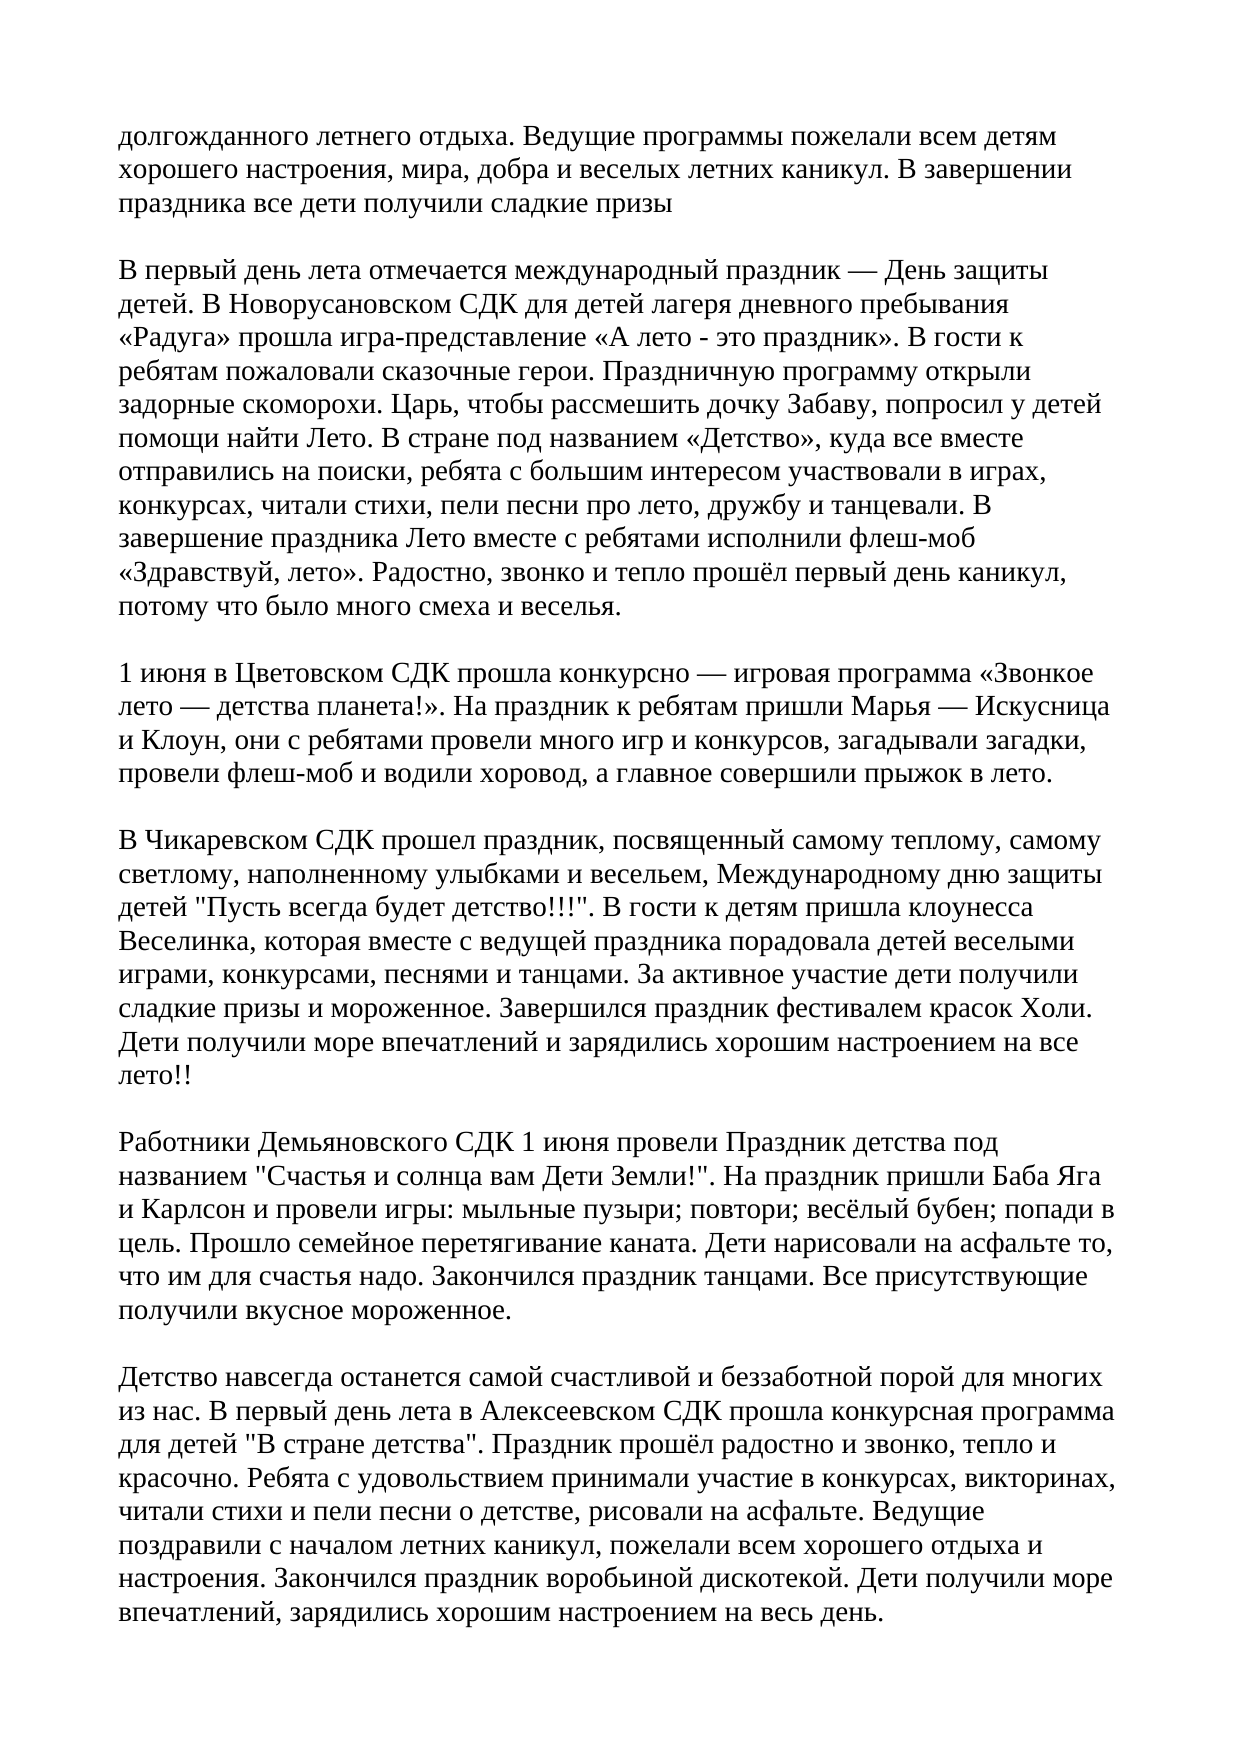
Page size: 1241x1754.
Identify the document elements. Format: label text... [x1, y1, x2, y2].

text долгожданного летнего отдыха. Ведущие программы пожелали всем детям хорошего настроения, мира, добра и веселых летних каникул. В завершении праздника все дети получили сладкие призы [118, 118, 1122, 219]
text В Чикаревском СДК прошел праздник, посвященный самому теплому, самому светлому, наполненному улыбками и весельем, Международному дню защиты детей "Пусть всегда будет детство!!!". В гости к детям пришла клоунесса Веселинка, которая вместе с ведущей праздника порадовала детей веселыми играми, конкурсами, песнями и танцами. За активное участие дети получили сладкие призы и мороженное. Завершился праздник фестивалем красок Холи. Дети получили море впечатлений и зарядились хорошим настроением на все лето!! [118, 822, 1122, 1091]
text 1 июня в Цветовском СДК прошла конкурсно — игровая программа «Звонкое лето — детства планета!». На праздник к ребятам пришли Марья — Искусница и Клоун, они с ребятами провели много игр и конкурсов, загадывали загадки, провели флеш-моб и водили хоровод, а главное совершили прыжок в лето. [118, 655, 1122, 789]
text Детство навсегда останется самой счастливой и беззаботной порой для многих из нас. В первый день лета в Алексеевском СДК прошла конкурсная программа для детей "В стране детства". Праздник прошёл радостно и звонко, тепло и красочно. Ребята с удовольствием принимали участие в конкурсах, викторинах, читали стихи и пели песни о детстве, рисовали на асфальте. Ведущие поздравили с началом летних каникул, пожелали всем хорошего отдыха и настроения. Закончился праздник воробьиной дискотекой. Дети получили море впечатлений, зарядились хорошим настроением на весь день. [118, 1359, 1122, 1627]
text Работники Демьяновского СДК 1 июня провели Праздник детства под названием "Счастья и солнца вам Дети Земли!". На праздник пришли Баба Яга и Карлсон и провели игры: мыльные пузыри; повтори; весёлый бубен; попади в цель. Прошло семейное перетягивание каната. Дети нарисовали на асфальте то, что им для счастья надо. Закончился праздник танцами. Все присутствующие получили вкусное мороженное. [118, 1124, 1122, 1326]
text В первый день лета отмечается международный праздник — День защиты детей. В Новорусановском СДК для детей лагеря дневного пребывания «Радуга» прошла игра-представление «А лето - это праздник». В гости к ребятам пожаловали сказочные герои. Праздничную программу открыли задорные скоморохи. Царь, чтобы рассмешить дочку Забаву, попросил у детей помощи найти Лето. В стране под названием «Детство», куда все вместе отправились на поиски, ребята с большим интересом участвовали в играх, конкурсах, читали стихи, пели песни про лето, дружбу и танцевали. В завершение праздника Лето вместе с ребятами исполнили флеш-моб «Здравствуй, лето». Радостно, звонко и тепло прошёл первый день каникул, потому что было много смеха и веселья. [118, 252, 1122, 621]
